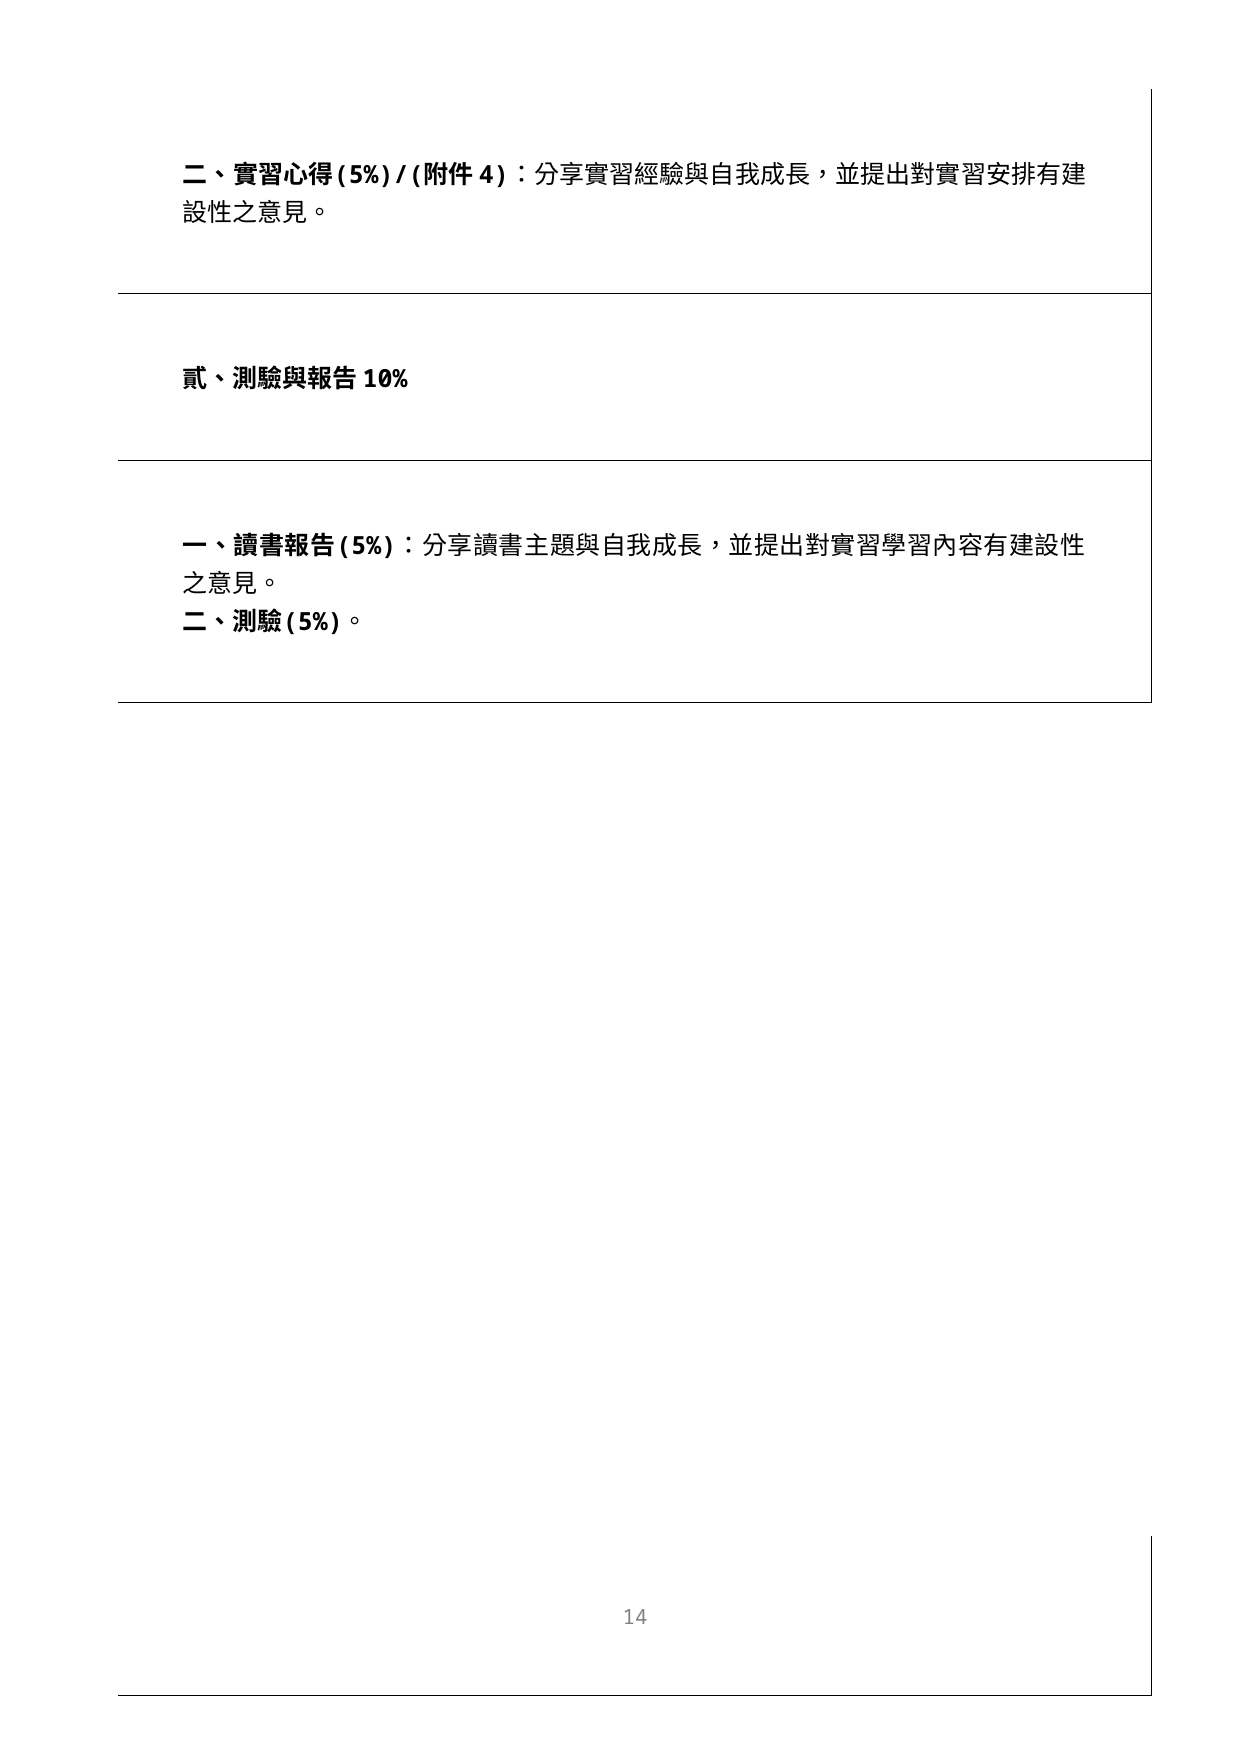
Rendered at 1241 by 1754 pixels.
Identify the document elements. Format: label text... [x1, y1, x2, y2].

text 一、讀書報告(5%)：分享讀書主題與自我成長，並提出對實習學習內容有建設性之意見。 [118, 460, 1151, 599]
text 二、實習心得(5%)/(附件4)：分享實習經驗與自我成長，並提出對實習安排有建設性之意見。 [118, 89, 1151, 293]
text 貳、測驗與報告10% [118, 293, 1151, 460]
text 二、測驗(5%)。 [118, 599, 1152, 702]
